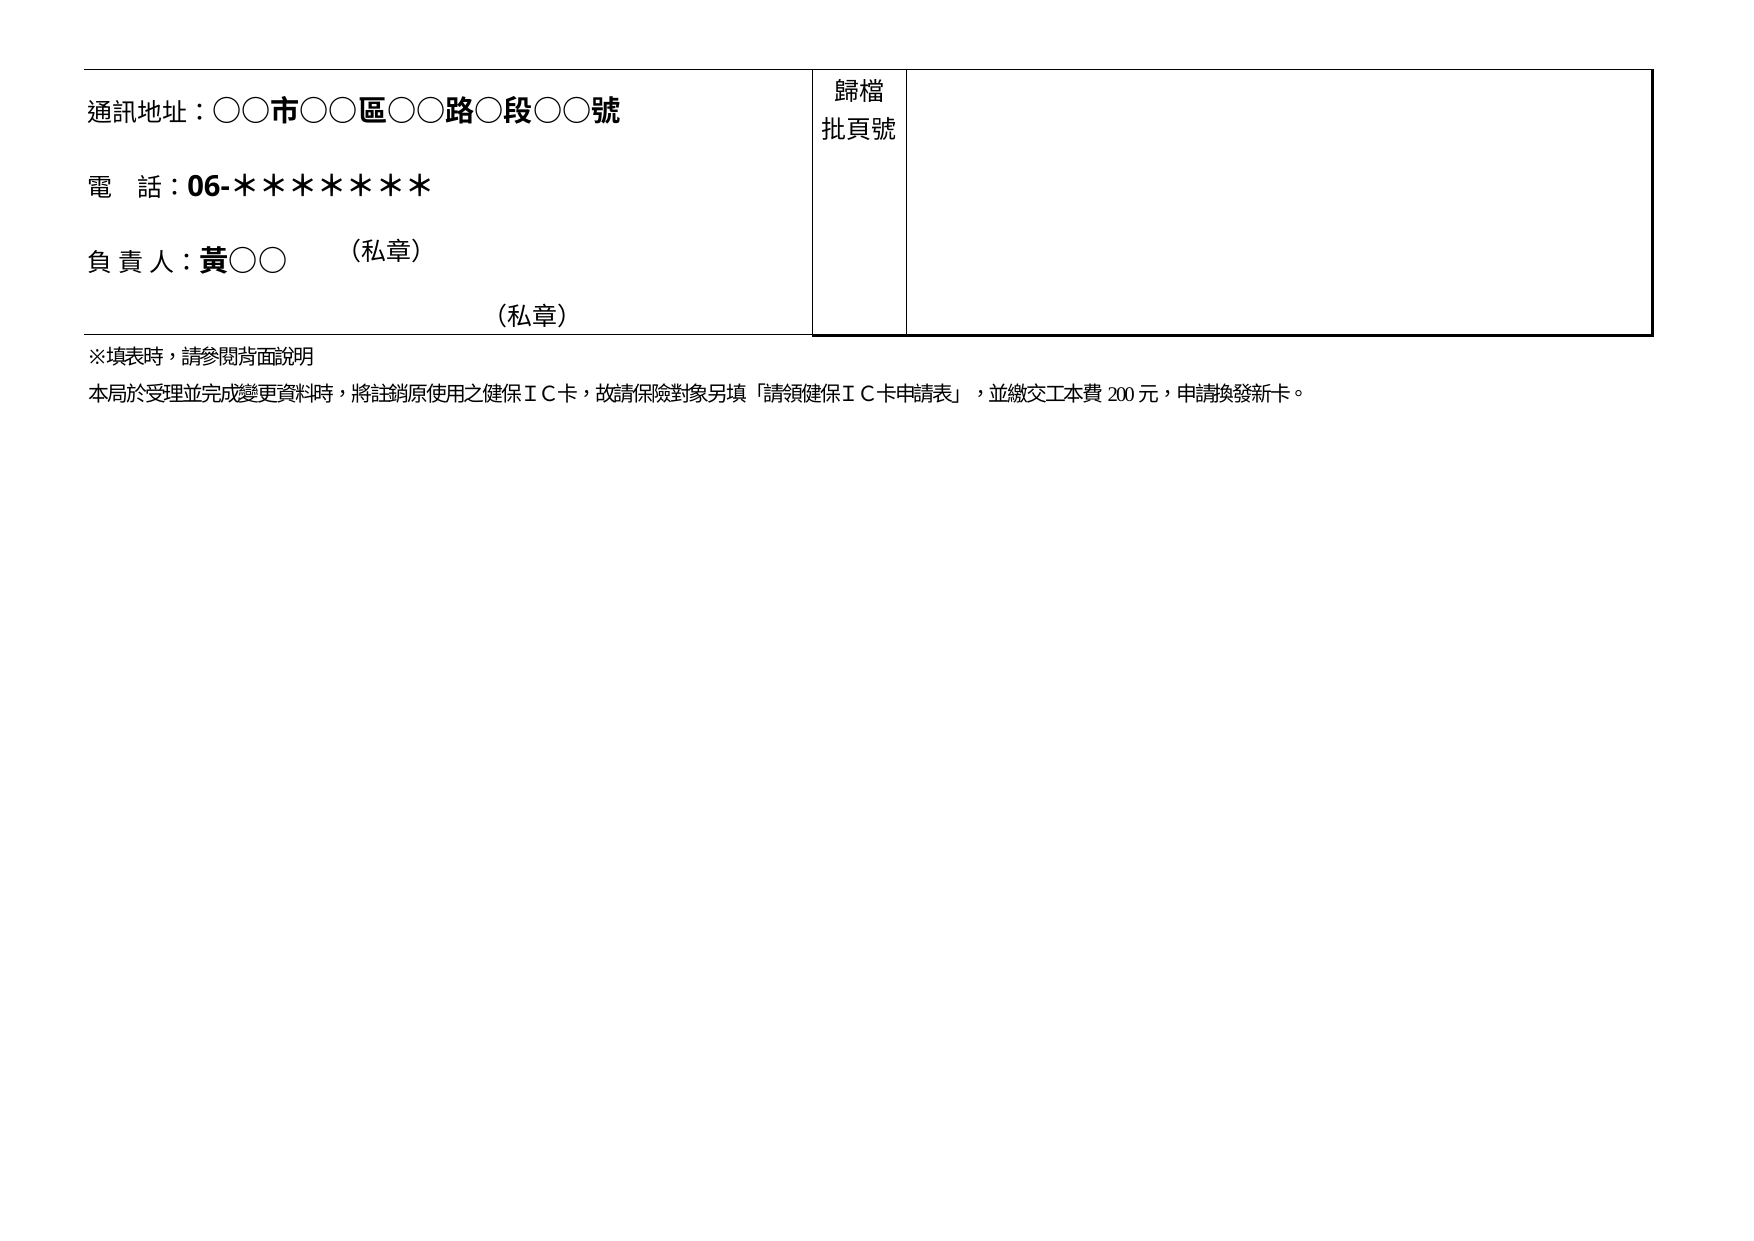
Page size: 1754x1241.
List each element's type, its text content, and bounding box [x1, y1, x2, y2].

table_cell 歸檔 批頁號 [813, 70, 906, 333]
table_cell [907, 70, 1651, 333]
text 本局於受理並完成變更資料時，將註銷原使用之健保ＩＣ卡，故請保險對象另填「請領健保ＩＣ卡申請表」，並繳交工本費200元，申請換發新卡。 [89, 374, 1695, 412]
text ※填表時，請參閱背面說明 [89, 337, 1695, 374]
table_cell 投保單位名稱：○○市○○區公所 通訊地址：○○市○○區○○路○段○○號 電 話：06-＊＊＊＊＊＊＊ 負 責 人：黃○○ [84, 70, 812, 334]
